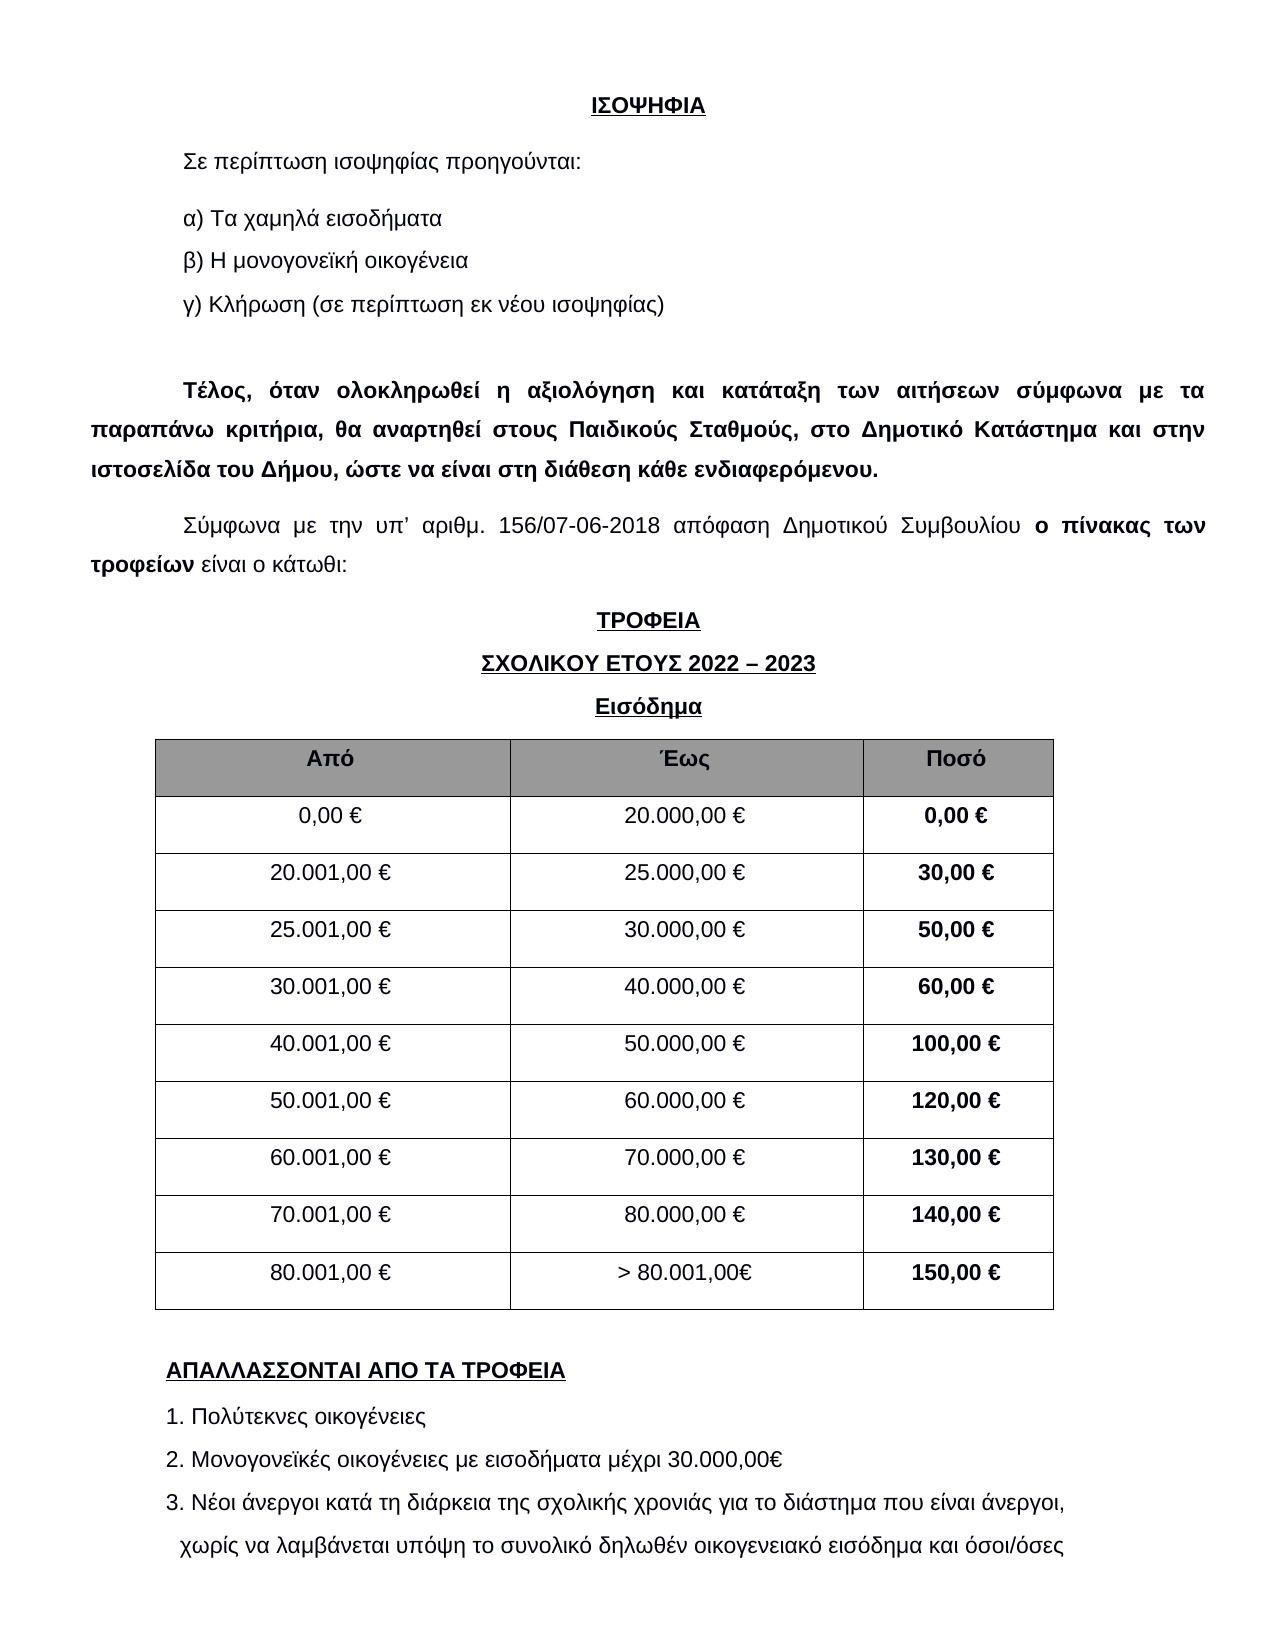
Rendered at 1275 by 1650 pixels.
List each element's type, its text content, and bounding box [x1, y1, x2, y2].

table_cell 60.000,00 € [511, 1082, 863, 1138]
table_cell 70.001,00 € [156, 1196, 510, 1252]
text 1. Πολύτεκνες οικογένειες [91, 1403, 1206, 1429]
table_cell 50,00 € [864, 911, 1053, 967]
table_cell 150,00 € [864, 1253, 1053, 1309]
table_cell 60,00 € [864, 968, 1053, 1024]
table_header Από [156, 740, 510, 796]
text Τέλος, όταν ολοκληρωθεί η αξιολόγηση και κατάταξη των αιτήσεων σύμφωνα με τα παραπάνω κριτήρια, θα αναρτηθεί στους Παιδικούς Σταθμούς, στο Δημοτικό Κατάστημα και στην ιστοσελίδα του Δήμου, ώστε να είναι στη διάθεση κάθε ενδιαφερόμενου. [91, 377, 1206, 482]
table_cell 80.001,00 € [156, 1253, 510, 1309]
table_cell 80.000,00 € [511, 1196, 863, 1252]
table_cell 25.001,00 € [156, 911, 510, 967]
table_header Έως [511, 740, 863, 796]
text α) Τα χαμηλά εισοδήματα [91, 204, 1206, 231]
table_cell 120,00 € [864, 1082, 1053, 1138]
text ΑΠΑΛΛΑΣΣΟΝΤΑΙ ΑΠΟ ΤΑ ΤΡΟΦΕΙΑ [91, 1357, 1206, 1384]
table_cell 70.000,00 € [511, 1139, 863, 1195]
table_cell 30,00 € [864, 854, 1053, 910]
table_cell 0,00 € [156, 797, 510, 853]
table_cell 0,00 € [864, 797, 1053, 853]
text ΙΣΟΨΗΦΙΑ [91, 92, 1206, 118]
text χωρίς να λαμβάνεται υπόψη το συνολικό δηλωθέν οικογενειακό εισόδημα και όσοι/όσες [91, 1532, 1206, 1558]
table_cell 20.000,00 € [511, 797, 863, 853]
table_cell 20.001,00 € [156, 854, 510, 910]
text γ) Κλήρωση (σε περίπτωση εκ νέου ισοψηφίας) [91, 291, 1206, 317]
text β) Η μονογονεϊκή οικογένεια [91, 247, 1206, 274]
table_cell > 80.001,00€ [511, 1253, 863, 1309]
text ΣΧΟΛΙΚΟΥ ΕΤΟΥΣ 2022 – 2023 [91, 650, 1206, 677]
table_cell 40.001,00 € [156, 1025, 510, 1081]
table_cell 30.000,00 € [511, 911, 863, 967]
table_cell 60.001,00 € [156, 1139, 510, 1195]
text Σε περίπτωση ισοψηφίας προηγούνται: [91, 148, 1206, 175]
table_cell 140,00 € [864, 1196, 1053, 1252]
table_cell 40.000,00 € [511, 968, 863, 1024]
text Εισόδημα [91, 693, 1206, 720]
text ΤΡΟΦΕΙΑ [91, 607, 1206, 634]
text 3. Νέοι άνεργοι κατά τη διάρκεια της σχολικής χρονιάς για το διάστημα που είναι άνεργοι, [91, 1489, 1206, 1515]
table_header Ποσό [864, 740, 1053, 796]
table_cell 130,00 € [864, 1139, 1053, 1195]
table_cell 30.001,00 € [156, 968, 510, 1024]
table_cell 50.001,00 € [156, 1082, 510, 1138]
text 2. Μονογονεϊκές οικογένειες με εισοδήματα μέχρι 30.000,00€ [91, 1446, 1206, 1472]
text Σύμφωνα με την υπ’ αριθμ. 156/07-06-2018 απόφαση Δημοτικού Συμβουλίου ο πίνακας των τροφείων είναι ο κάτωθι: [91, 512, 1206, 577]
table_cell 25.000,00 € [511, 854, 863, 910]
table_cell 50.000,00 € [511, 1025, 863, 1081]
table_cell 100,00 € [864, 1025, 1053, 1081]
